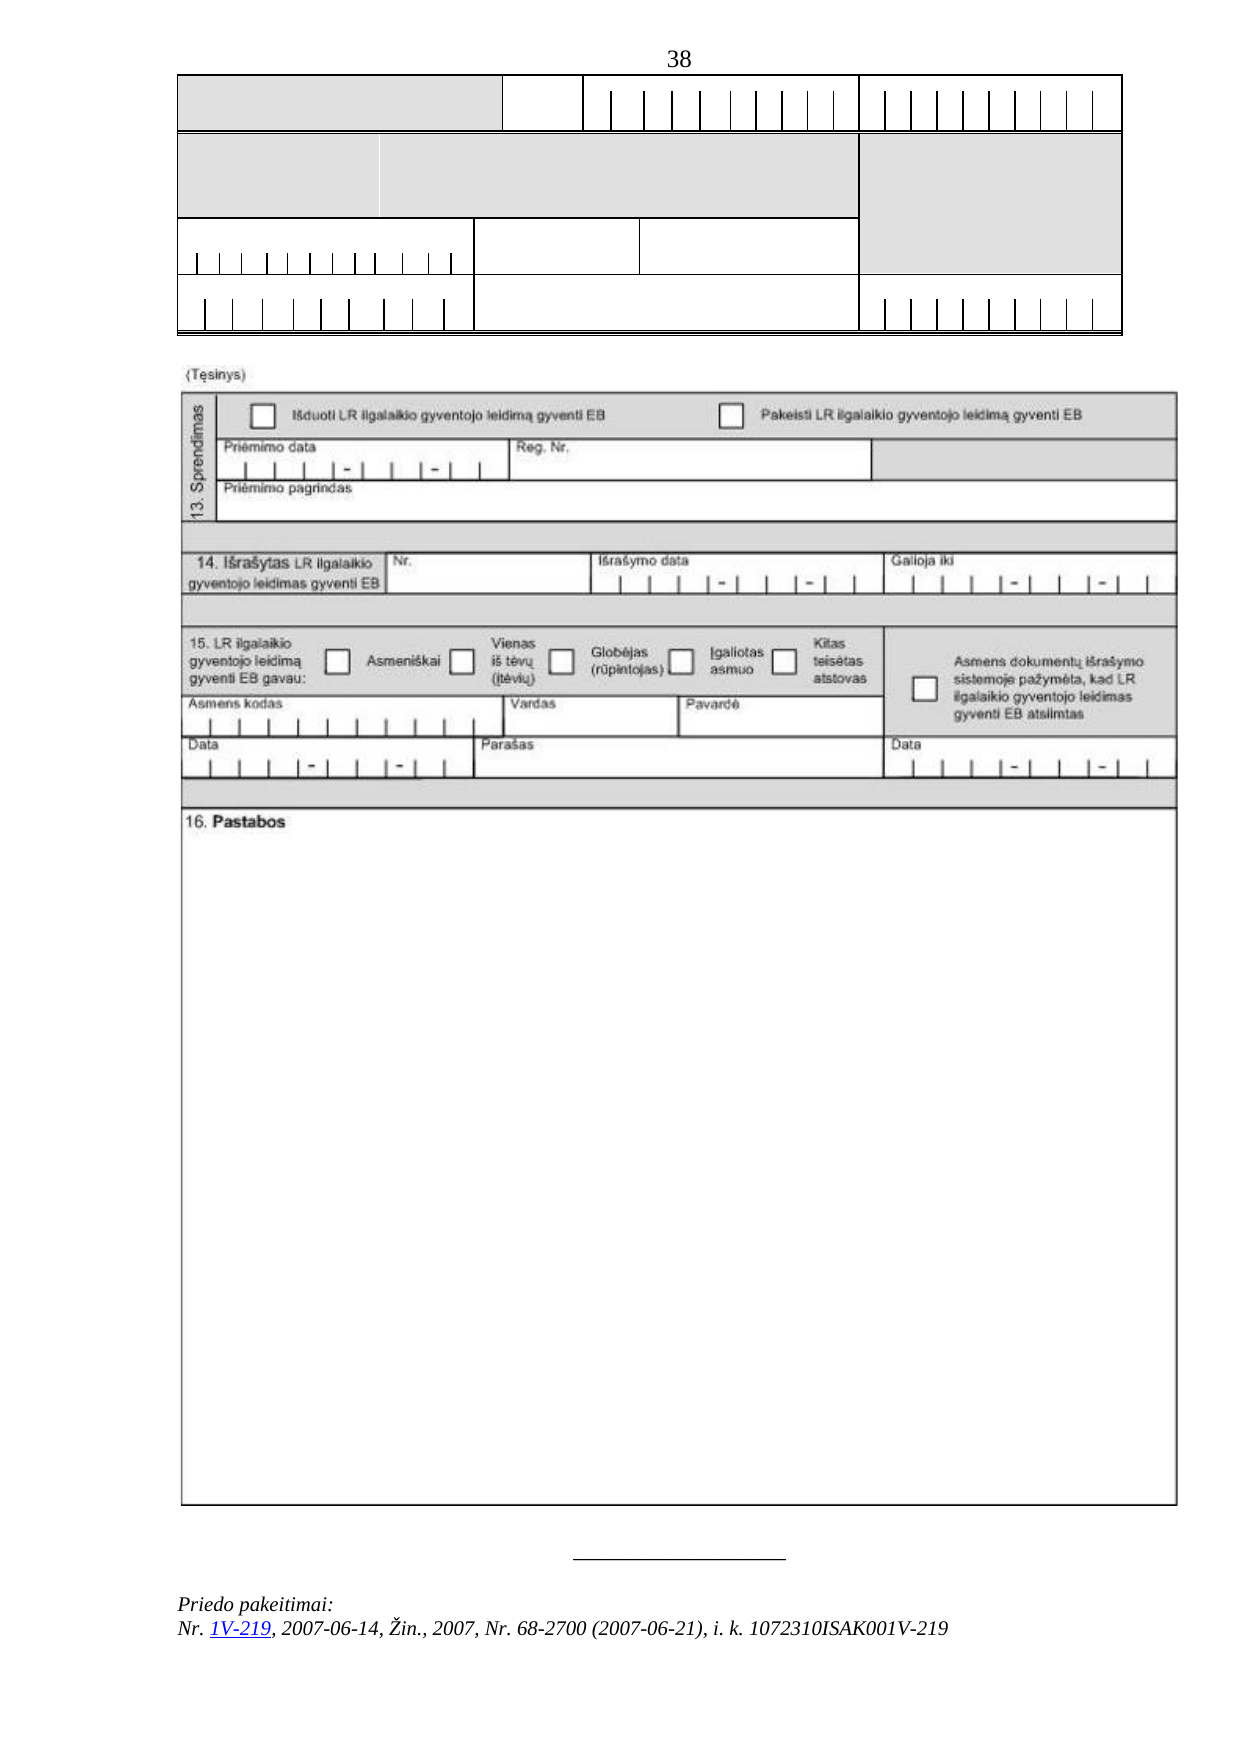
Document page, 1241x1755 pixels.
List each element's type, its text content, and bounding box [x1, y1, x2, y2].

table_cell [1093, 299, 1121, 330]
table_cell – [964, 91, 988, 130]
table_cell [912, 91, 936, 130]
table_cell Parašas [475, 275, 858, 330]
table_cell [429, 253, 450, 273]
table_cell □[] Globėjas (rūpintojas) [518, 134, 644, 217]
table_cell [584, 91, 610, 130]
table_cell [860, 299, 884, 330]
table_cell [990, 299, 1014, 330]
table_cell [612, 91, 643, 130]
table_cell Data [178, 275, 473, 298]
table_cell [1016, 299, 1040, 330]
table_cell [757, 91, 781, 130]
table_cell Asmens kodas [178, 219, 473, 253]
table_cell Išrašymo data [584, 76, 858, 91]
table_cell 14. Išrašytas LR ilgalaikio gyventojo leidimas gyventi ES [178, 76, 502, 130]
table_cell [912, 299, 936, 330]
table_cell [886, 91, 910, 130]
table_cell – [964, 299, 988, 330]
table_cell Data [860, 275, 1121, 298]
table_cell [220, 253, 241, 273]
table_cell [350, 299, 383, 330]
table_cell □[] Asmeniškai [258, 134, 379, 217]
table_cell □[] Vieno iš tėvų (įtėvių) [380, 134, 518, 217]
table_cell [311, 253, 332, 273]
table_cell [938, 299, 962, 330]
table_cell – [1041, 91, 1066, 130]
table_cell [445, 299, 473, 330]
table_cell [860, 91, 884, 130]
table_cell □[] Asmens dokumentų išrašymo sistemoje pažymėta, kad LR ilgalaikio gyventojo leidimas gyventi ES atsiimtas [860, 134, 1121, 273]
table_cell [242, 253, 266, 273]
table_cell 15. LR ilgalaikio gyventojo leidimą gyventi ES gavau: [178, 134, 258, 217]
table_cell [178, 253, 196, 273]
table_cell Galioja iki [860, 76, 1121, 91]
table_cell [938, 91, 962, 130]
table_cell – [294, 299, 320, 330]
table_cell [645, 91, 671, 130]
table_cell Pavardė [640, 219, 858, 273]
table_cell – [1041, 299, 1066, 330]
table_cell [834, 91, 858, 130]
table_cell [233, 299, 262, 330]
table_cell [1067, 299, 1092, 330]
table_cell Nr. [503, 76, 582, 130]
table_cell [452, 253, 473, 273]
table_cell [206, 299, 232, 330]
table_cell [1093, 91, 1121, 130]
table_cell [403, 253, 428, 273]
table_cell [990, 91, 1014, 130]
table_cell [886, 299, 910, 330]
table_cell [178, 299, 204, 330]
table_cell [198, 253, 219, 273]
table_cell [1016, 91, 1040, 130]
table_cell [731, 91, 755, 130]
table_cell [288, 253, 309, 273]
text Priedo pakeitimai: [177, 1592, 1181, 1616]
text Nr. 1V-219, 2007-06-14, Žin., 2007, Nr. 68-2700 (2007-06-21), i. k. 1072310ISAK001V-219 [177, 1616, 1181, 1640]
table_cell [268, 253, 287, 273]
table_cell [333, 253, 354, 273]
table_cell [322, 299, 348, 330]
table_cell [376, 253, 402, 273]
table_cell [413, 299, 443, 330]
table_cell – [783, 91, 807, 130]
table_cell [673, 91, 699, 130]
table_cell □[] Kitas teisėtas atstovas [756, 134, 858, 217]
table_cell – [701, 91, 730, 130]
table_cell [356, 253, 374, 273]
table_cell Vardas [475, 219, 639, 273]
table_cell – [385, 299, 412, 330]
text _________________ [177, 1534, 1181, 1563]
table_cell [263, 299, 293, 330]
table_cell □[] Įgaliotas asmuo [644, 134, 756, 217]
table_cell [1067, 91, 1092, 130]
table_cell [808, 91, 833, 130]
